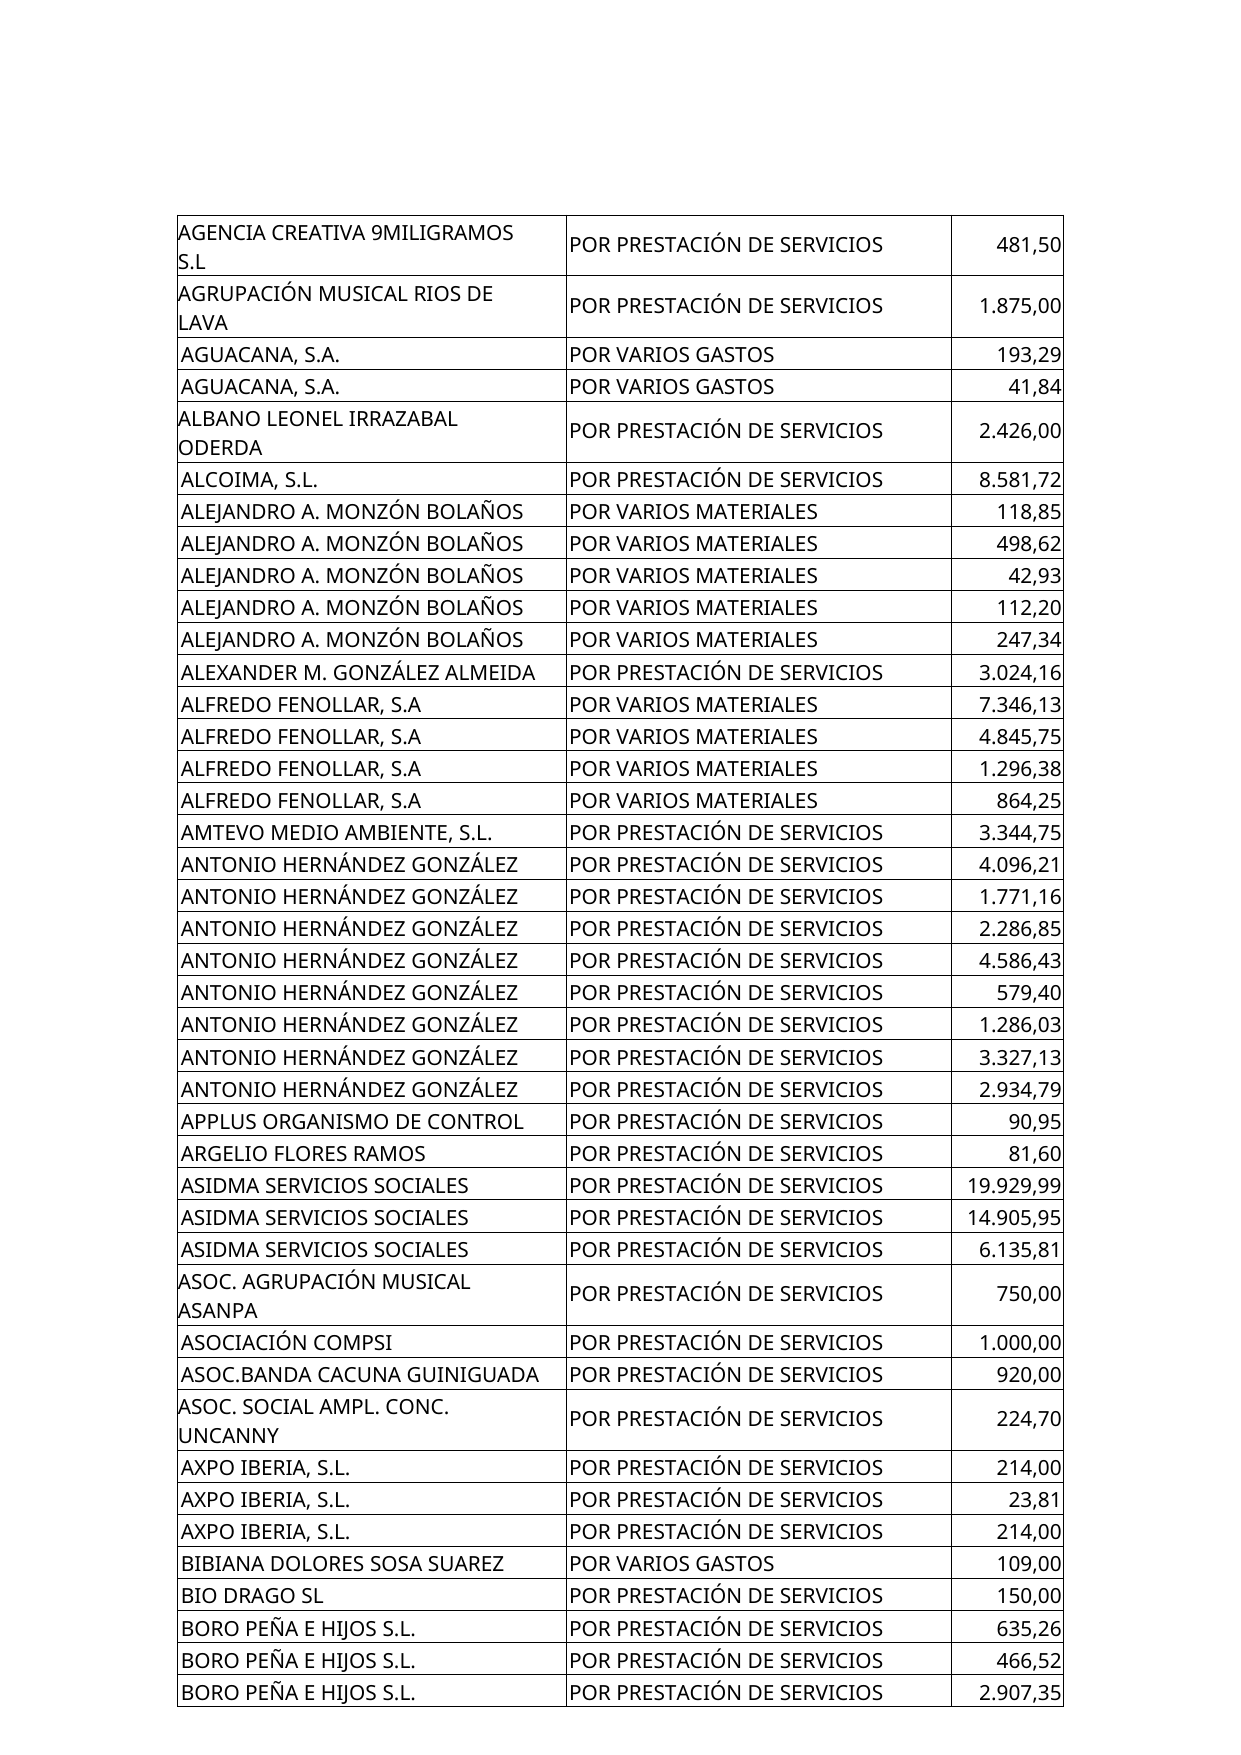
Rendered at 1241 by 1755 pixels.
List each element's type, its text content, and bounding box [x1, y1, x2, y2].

table_cell ANTONIO HERNÁNDEZ GONZÁLEZ [178, 944, 566, 975]
table_cell POR PRESTACIÓN DE SERVICIOS [567, 463, 951, 493]
table_cell ANTONIO HERNÁNDEZ GONZÁLEZ [178, 1040, 566, 1071]
table_cell POR PRESTACIÓN DE SERVICIOS [567, 1643, 951, 1674]
table_cell POR PRESTACIÓN DE SERVICIOS [567, 1675, 951, 1706]
table_cell 4.586,43 [952, 944, 1063, 975]
table_cell ALEJANDRO A. MONZÓN BOLAÑOS [178, 591, 566, 622]
table_cell AGUACANA, S.A. [178, 338, 566, 368]
table_cell ARGELIO FLORES RAMOS [178, 1136, 566, 1167]
table_cell 42,93 [952, 559, 1063, 590]
table_cell POR PRESTACIÓN DE SERVICIOS [567, 1611, 951, 1642]
table_cell 19.929,99 [952, 1168, 1063, 1199]
table_cell BORO PEÑA E HIJOS S.L. [178, 1643, 566, 1674]
table_cell ALEJANDRO A. MONZÓN BOLAÑOS [178, 527, 566, 558]
table_cell 3.024,16 [952, 655, 1063, 686]
table_cell 41,84 [952, 370, 1063, 401]
table_cell POR PRESTACIÓN DE SERVICIOS [567, 944, 951, 975]
table_cell POR VARIOS MATERIALES [567, 719, 951, 750]
table_cell 8.581,72 [952, 463, 1063, 493]
table_cell BORO PEÑA E HIJOS S.L. [178, 1611, 566, 1642]
table_cell POR VARIOS GASTOS [567, 338, 951, 368]
table_cell POR PRESTACIÓN DE SERVICIOS [567, 880, 951, 911]
table_cell 247,34 [952, 623, 1063, 654]
table_cell BORO PEÑA E HIJOS S.L. [178, 1675, 566, 1706]
table_cell POR PRESTACIÓN DE SERVICIOS [567, 1008, 951, 1039]
table_cell POR PRESTACIÓN DE SERVICIOS [567, 1265, 951, 1324]
table_cell POR VARIOS GASTOS [567, 1547, 951, 1578]
table_cell POR PRESTACIÓN DE SERVICIOS [567, 1451, 951, 1482]
table_cell ASIDMA SERVICIOS SOCIALES [178, 1168, 566, 1199]
table_cell POR VARIOS MATERIALES [567, 527, 951, 558]
table_cell ALFREDO FENOLLAR, S.A [178, 719, 566, 750]
table_cell 214,00 [952, 1451, 1063, 1482]
table_cell POR PRESTACIÓN DE SERVICIOS [567, 1358, 951, 1389]
table_cell ANTONIO HERNÁNDEZ GONZÁLEZ [178, 880, 566, 911]
table_cell ASOCIACIÓN COMPSI [178, 1326, 566, 1357]
table_cell 90,95 [952, 1104, 1063, 1135]
table_cell 750,00 [952, 1265, 1063, 1324]
table_cell POR PRESTACIÓN DE SERVICIOS [567, 1483, 951, 1514]
table_cell 118,85 [952, 495, 1063, 526]
table_cell ALFREDO FENOLLAR, S.A [178, 687, 566, 718]
table_cell POR PRESTACIÓN DE SERVICIOS [567, 1579, 951, 1610]
table_cell POR VARIOS GASTOS [567, 370, 951, 401]
table_cell 498,62 [952, 527, 1063, 558]
table_cell 1.000,00 [952, 1326, 1063, 1357]
table_cell 214,00 [952, 1515, 1063, 1546]
table_cell AXPO IBERIA, S.L. [178, 1483, 566, 1514]
table_cell 1.771,16 [952, 880, 1063, 911]
table_cell POR PRESTACIÓN DE SERVICIOS [567, 1040, 951, 1071]
table_cell POR PRESTACIÓN DE SERVICIOS [567, 1200, 951, 1231]
table_cell POR PRESTACIÓN DE SERVICIOS [567, 1515, 951, 1546]
table_cell APPLUS ORGANISMO DE CONTROL [178, 1104, 566, 1135]
table_cell 14.905,95 [952, 1200, 1063, 1231]
table_cell ASOC.BANDA CACUNA GUINIGUADA [178, 1358, 566, 1389]
table_cell AGRUPACIÓN MUSICAL RIOS DE LAVA [178, 276, 566, 336]
table_cell POR VARIOS MATERIALES [567, 495, 951, 526]
table_cell ALBANO LEONEL IRRAZABAL ODERDA [178, 402, 566, 461]
table_cell POR VARIOS MATERIALES [567, 623, 951, 654]
table_cell POR VARIOS MATERIALES [567, 559, 951, 590]
table_cell POR PRESTACIÓN DE SERVICIOS [567, 848, 951, 878]
table_cell 3.344,75 [952, 815, 1063, 846]
table_cell ALFREDO FENOLLAR, S.A [178, 751, 566, 782]
table_cell POR VARIOS MATERIALES [567, 783, 951, 814]
table_cell POR PRESTACIÓN DE SERVICIOS [567, 1168, 951, 1199]
table_cell 2.934,79 [952, 1072, 1063, 1103]
table_cell 112,20 [952, 591, 1063, 622]
table_cell ASIDMA SERVICIOS SOCIALES [178, 1200, 566, 1231]
table_cell POR PRESTACIÓN DE SERVICIOS [567, 1136, 951, 1167]
table_cell ASOC. AGRUPACIÓN MUSICAL ASANPA [178, 1265, 566, 1324]
table_cell ANTONIO HERNÁNDEZ GONZÁLEZ [178, 912, 566, 943]
table_cell POR PRESTACIÓN DE SERVICIOS [567, 1104, 951, 1135]
table_cell ASOC. SOCIAL AMPL. CONC. UNCANNY [178, 1390, 566, 1449]
table_cell 193,29 [952, 338, 1063, 368]
table_cell ALEJANDRO A. MONZÓN BOLAÑOS [178, 559, 566, 590]
table_cell POR PRESTACIÓN DE SERVICIOS [567, 912, 951, 943]
table_header 481,50 [952, 216, 1063, 275]
table_cell POR PRESTACIÓN DE SERVICIOS [567, 402, 951, 461]
table_cell 864,25 [952, 783, 1063, 814]
table_cell POR PRESTACIÓN DE SERVICIOS [567, 655, 951, 686]
table_cell BIBIANA DOLORES SOSA SUAREZ [178, 1547, 566, 1578]
table_cell 1.296,38 [952, 751, 1063, 782]
table_cell 23,81 [952, 1483, 1063, 1514]
table_cell POR PRESTACIÓN DE SERVICIOS [567, 1233, 951, 1263]
table_cell ANTONIO HERNÁNDEZ GONZÁLEZ [178, 1072, 566, 1103]
table_cell ASIDMA SERVICIOS SOCIALES [178, 1233, 566, 1263]
table_cell AGUACANA, S.A. [178, 370, 566, 401]
table_cell 81,60 [952, 1136, 1063, 1167]
table_cell POR PRESTACIÓN DE SERVICIOS [567, 1326, 951, 1357]
table_cell 920,00 [952, 1358, 1063, 1389]
table_cell 7.346,13 [952, 687, 1063, 718]
table_cell 2.426,00 [952, 402, 1063, 461]
table_cell 3.327,13 [952, 1040, 1063, 1071]
table_cell AXPO IBERIA, S.L. [178, 1451, 566, 1482]
table_cell POR PRESTACIÓN DE SERVICIOS [567, 276, 951, 336]
table_cell AMTEVO MEDIO AMBIENTE, S.L. [178, 815, 566, 846]
table_cell 4.096,21 [952, 848, 1063, 878]
table_cell POR PRESTACIÓN DE SERVICIOS [567, 815, 951, 846]
table_cell 1.286,03 [952, 1008, 1063, 1039]
table_cell AXPO IBERIA, S.L. [178, 1515, 566, 1546]
table_cell 2.907,35 [952, 1675, 1063, 1706]
table_cell ALCOIMA, S.L. [178, 463, 566, 493]
table_cell POR VARIOS MATERIALES [567, 687, 951, 718]
table_cell 6.135,81 [952, 1233, 1063, 1263]
table_cell 1.875,00 [952, 276, 1063, 336]
table_cell ALEXANDER M. GONZÁLEZ ALMEIDA [178, 655, 566, 686]
table_cell 224,70 [952, 1390, 1063, 1449]
table_header POR PRESTACIÓN DE SERVICIOS [567, 216, 951, 275]
table_cell POR VARIOS MATERIALES [567, 751, 951, 782]
table_cell POR PRESTACIÓN DE SERVICIOS [567, 1072, 951, 1103]
table_cell ANTONIO HERNÁNDEZ GONZÁLEZ [178, 848, 566, 878]
table_cell 635,26 [952, 1611, 1063, 1642]
table_cell 2.286,85 [952, 912, 1063, 943]
table_cell POR PRESTACIÓN DE SERVICIOS [567, 976, 951, 1007]
table_cell POR PRESTACIÓN DE SERVICIOS [567, 1390, 951, 1449]
table_cell 4.845,75 [952, 719, 1063, 750]
table_header AGENCIA CREATIVA 9MILIGRAMOS S.L [178, 216, 566, 275]
table_cell 150,00 [952, 1579, 1063, 1610]
table_cell ANTONIO HERNÁNDEZ GONZÁLEZ [178, 976, 566, 1007]
table_cell POR VARIOS MATERIALES [567, 591, 951, 622]
table_cell BIO DRAGO SL [178, 1579, 566, 1610]
table_cell ALFREDO FENOLLAR, S.A [178, 783, 566, 814]
table_cell 109,00 [952, 1547, 1063, 1578]
table_cell 579,40 [952, 976, 1063, 1007]
table_cell ANTONIO HERNÁNDEZ GONZÁLEZ [178, 1008, 566, 1039]
table_cell ALEJANDRO A. MONZÓN BOLAÑOS [178, 495, 566, 526]
table_cell ALEJANDRO A. MONZÓN BOLAÑOS [178, 623, 566, 654]
table_cell 466,52 [952, 1643, 1063, 1674]
